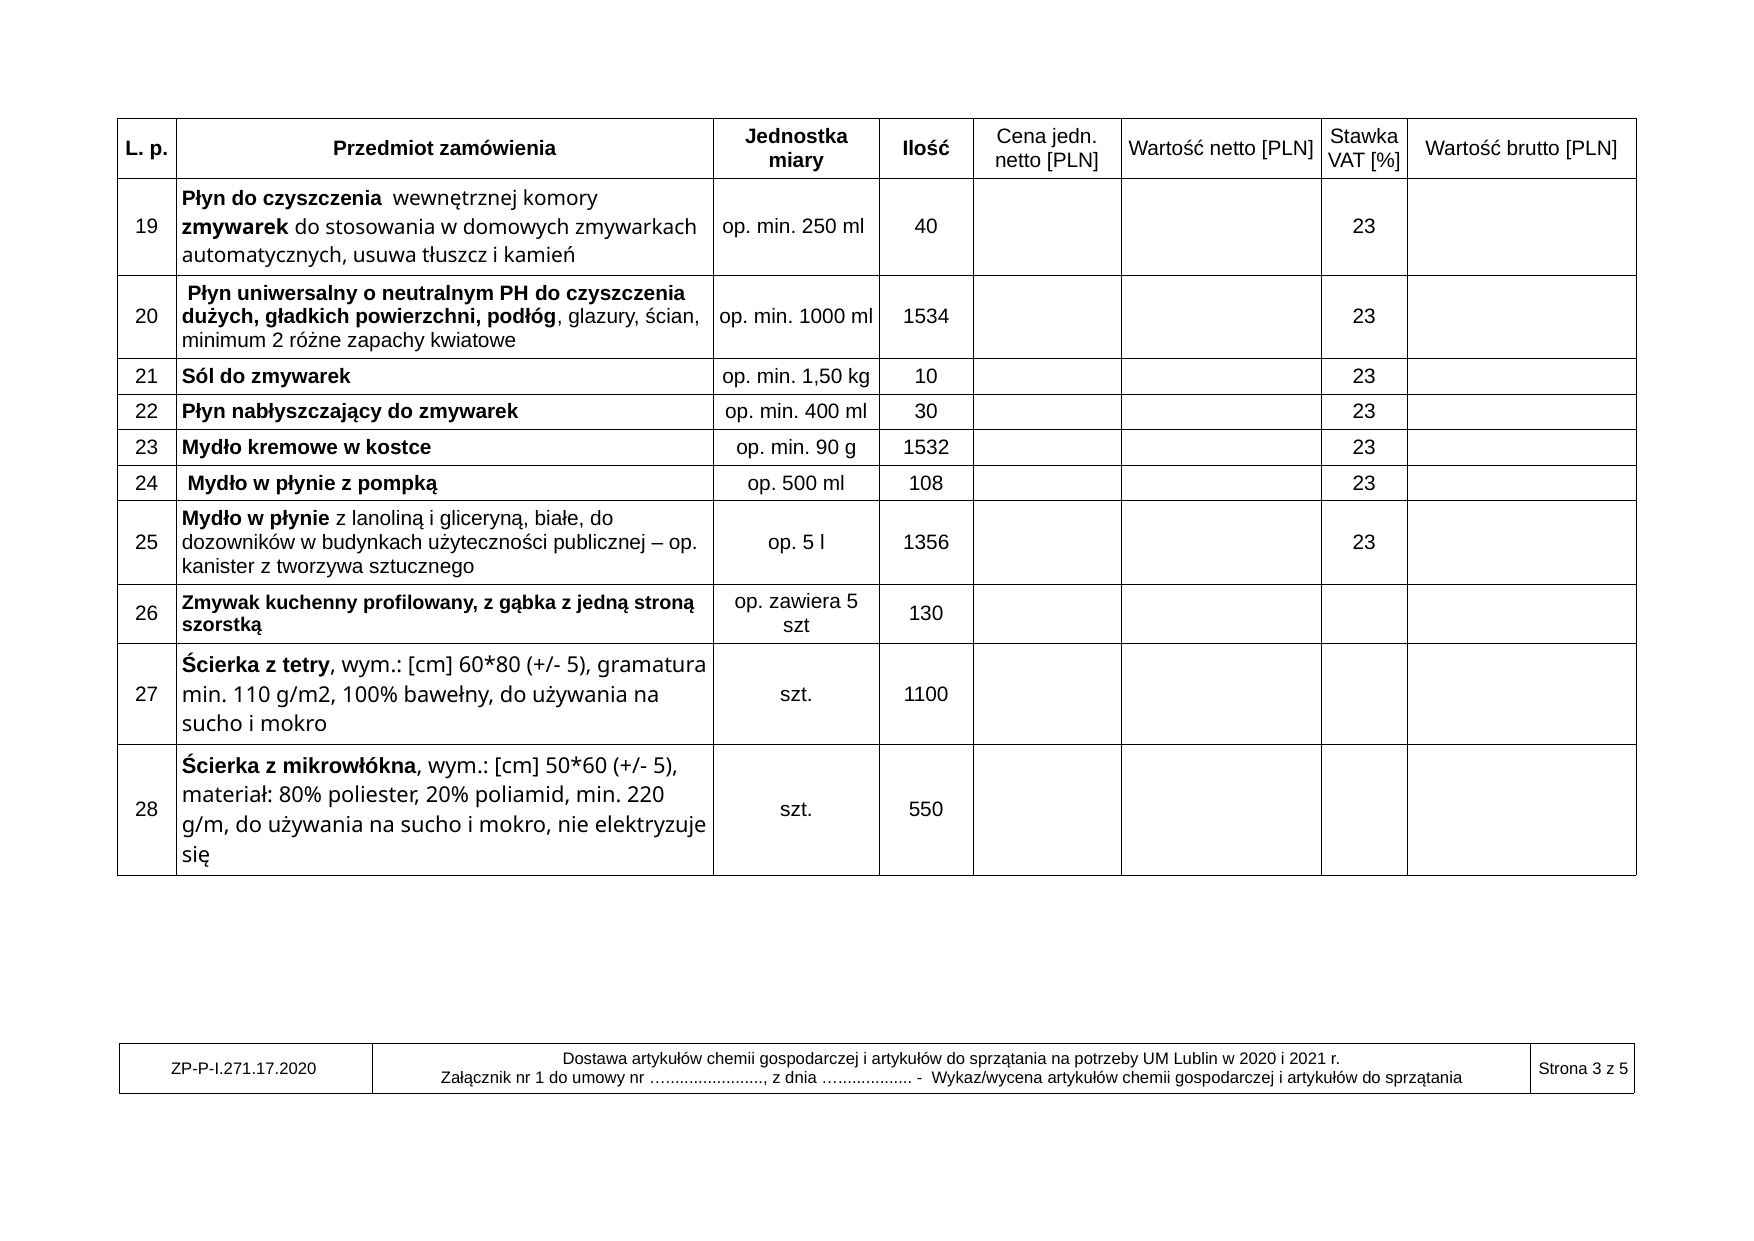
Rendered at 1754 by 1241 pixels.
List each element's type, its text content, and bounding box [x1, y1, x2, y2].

table_cell 1532 [880, 430, 973, 464]
table_cell [974, 276, 1121, 358]
table_cell Zmywak kuchenny profilowany, z gąbka z jedną stroną szorstką [177, 585, 713, 643]
table_cell [974, 359, 1121, 393]
table_cell [1122, 179, 1321, 274]
table_cell 30 [880, 395, 973, 429]
table_cell op. min. 1000 ml [714, 276, 879, 358]
table_cell [974, 430, 1121, 464]
table_cell 108 [880, 466, 973, 500]
table_cell Płyn uniwersalny o neutralnym PH do czyszczenia dużych, gładkich powierzchni, podłóg, glazury, ścian, minimum 2 różne zapachy kwiatowe [177, 276, 713, 358]
table_cell 22 [118, 395, 176, 429]
table_cell Mydło w płynie z lanoliną i gliceryną, białe, do dozowników w budynkach użyteczności publicznej – op. kanister z tworzywa sztucznego [177, 501, 713, 583]
table_cell 24 [118, 466, 176, 500]
table_cell 23 [1322, 276, 1407, 358]
table_cell op. zawiera 5 szt [714, 585, 879, 643]
table_cell [1408, 644, 1636, 744]
table_cell 27 [118, 644, 176, 744]
table_cell 20 [118, 276, 176, 358]
table_cell [1408, 395, 1636, 429]
table_cell [1408, 745, 1636, 874]
table_cell Mydło w płynie z pompką [177, 466, 713, 500]
table_cell [1322, 644, 1407, 744]
table_cell [974, 466, 1121, 500]
table_cell 23 [1322, 359, 1407, 393]
table_cell 40 [880, 179, 973, 274]
table_cell 1100 [880, 644, 973, 744]
table_cell op. min. 1,50 kg [714, 359, 879, 393]
table_cell [1122, 395, 1321, 429]
table_cell 1356 [880, 501, 973, 583]
table_cell [974, 585, 1121, 643]
table_cell [1122, 276, 1321, 358]
table_header L. p. [118, 119, 176, 178]
table_cell [974, 745, 1121, 874]
table_header Cena jedn. netto [PLN] [974, 119, 1121, 178]
table_cell 23 [1322, 466, 1407, 500]
table_cell [1408, 430, 1636, 464]
table_header Wartość brutto [PLN] [1408, 119, 1636, 178]
table_cell 25 [118, 501, 176, 583]
table_cell 19 [118, 179, 176, 274]
table_cell 23 [1322, 395, 1407, 429]
table_cell 28 [118, 745, 176, 874]
table_cell [974, 395, 1121, 429]
table_header Wartość netto [PLN] [1122, 119, 1321, 178]
table_cell [1322, 745, 1407, 874]
table_cell [1122, 644, 1321, 744]
table_cell [1408, 501, 1636, 583]
table_cell [1122, 501, 1321, 583]
table_header Jednostka miary [714, 119, 879, 178]
table_cell 23 [1322, 501, 1407, 583]
table_cell szt. [714, 644, 879, 744]
table_cell [1122, 359, 1321, 393]
table_cell Płyn nabłyszczający do zmywarek [177, 395, 713, 429]
table_cell [1408, 179, 1636, 274]
table_cell 550 [880, 745, 973, 874]
table_cell [974, 644, 1121, 744]
table_cell 26 [118, 585, 176, 643]
table_cell Mydło kremowe w kostce [177, 430, 713, 464]
table_cell Ścierka z mikrowłókna, wym.: [cm] 50*60 (+/- 5), materiał: 80% poliester, 20% poliamid, min. 220 g/m, do używania na sucho i mokro, nie elektryzuje się [177, 745, 713, 874]
table_cell op. 5 l [714, 501, 879, 583]
table_cell [1408, 466, 1636, 500]
table_cell [974, 501, 1121, 583]
table_cell [1322, 585, 1407, 643]
table_cell [1408, 585, 1636, 643]
table_cell [974, 179, 1121, 274]
table_cell 23 [118, 430, 176, 464]
table_cell 23 [1322, 179, 1407, 274]
table_cell Płyn do czyszczenia wewnętrznej komory zmywarek do stosowania w domowych zmywarkach automatycznych, usuwa tłuszcz i kamień [177, 179, 713, 274]
table_cell 23 [1322, 430, 1407, 464]
table_header Stawka VAT [%] [1322, 119, 1407, 178]
table_cell szt. [714, 745, 879, 874]
table_cell [1122, 585, 1321, 643]
table_header Przedmiot zamówienia [177, 119, 713, 178]
table_cell 21 [118, 359, 176, 393]
table_cell [1122, 430, 1321, 464]
table_cell 10 [880, 359, 973, 393]
table_cell [1122, 745, 1321, 874]
table_cell 1534 [880, 276, 973, 358]
table_cell 130 [880, 585, 973, 643]
table_cell op. 500 ml [714, 466, 879, 500]
table_cell Sól do zmywarek [177, 359, 713, 393]
table_header Ilość [880, 119, 973, 178]
table_cell [1408, 359, 1636, 393]
table_cell Ścierka z tetry, wym.: [cm] 60*80 (+/- 5), gramatura min. 110 g/m2, 100% bawełny, do używania na sucho i mokro [177, 644, 713, 744]
table_cell op. min. 250 ml [714, 179, 879, 274]
table_cell [1122, 466, 1321, 500]
table_cell op. min. 400 ml [714, 395, 879, 429]
table_cell op. min. 90 g [714, 430, 879, 464]
table_cell [1408, 276, 1636, 358]
